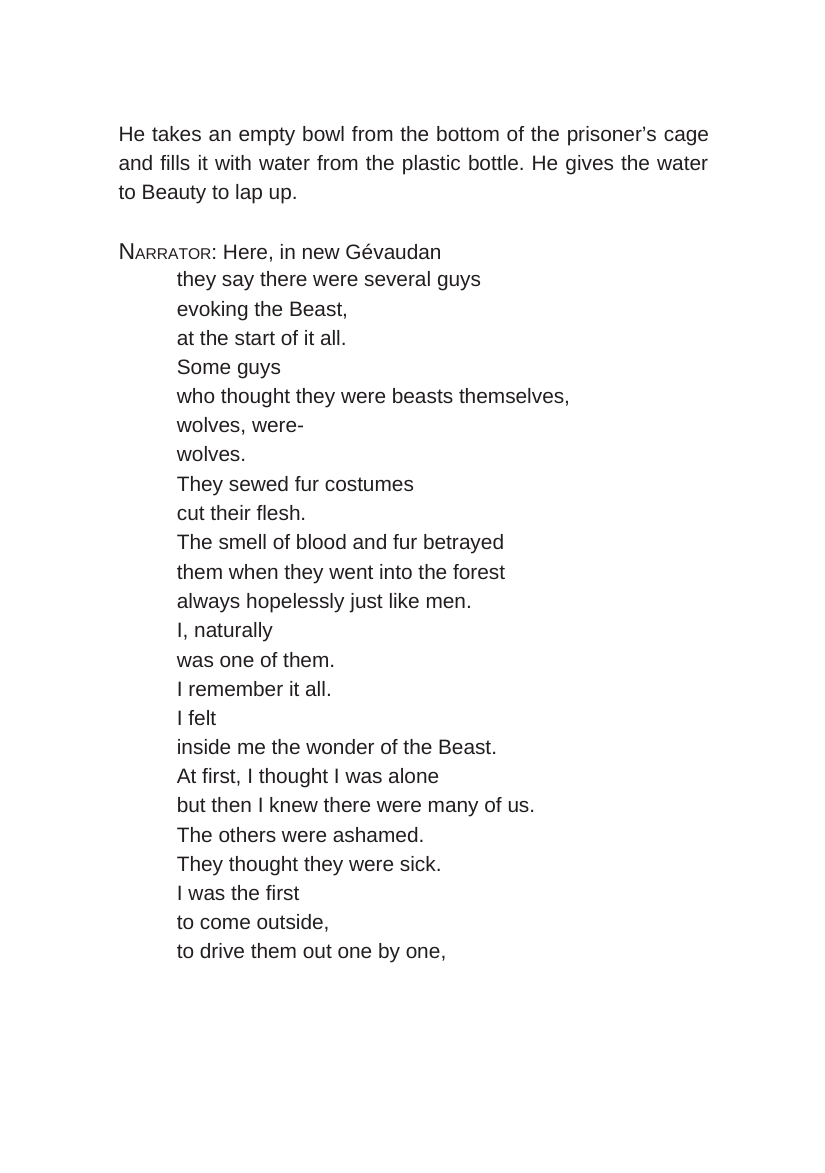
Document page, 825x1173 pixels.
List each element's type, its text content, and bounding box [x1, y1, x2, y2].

text I felt [177, 701, 326, 730]
text I, naturally [177, 613, 410, 642]
text always hopelessly just like men. [177, 584, 626, 613]
text but then I knew there were many of us. [177, 788, 576, 817]
text to drive them out one by one, [177, 934, 478, 963]
text was one of them. [177, 642, 398, 671]
text The smell of blood and fur betrayed [177, 524, 521, 554]
text wolves, were-­ [177, 408, 352, 437]
text they say there were several guys [177, 262, 590, 291]
text Some guys [177, 349, 360, 379]
text them when they went into the forest [177, 555, 622, 584]
text cut their flesh. [177, 495, 442, 524]
text The others were ashamed. [177, 817, 492, 846]
text At first, I thought I was alone [177, 759, 547, 788]
text inside me the wonder of the Beast. [177, 730, 619, 759]
text evoking the Beast, [177, 291, 439, 320]
text They sewed fur costumes [177, 466, 542, 495]
text at the start of it all. [177, 320, 442, 349]
text He takes an empty bowl from the bottom of the prisoner’s cage and fills it with water from the plastic bottle. He gives the water to Beauty to lap up. [118, 116, 710, 204]
text who thought they were beasts themselves, [177, 379, 653, 408]
text I remember it all. [177, 671, 410, 701]
text to come outside, [177, 905, 392, 934]
text wolves. [177, 437, 302, 466]
text I was the first [177, 876, 383, 905]
text NARRATOR: Here, in new Gévaudan [118, 231, 532, 264]
text They thought they were sick. [177, 846, 516, 876]
